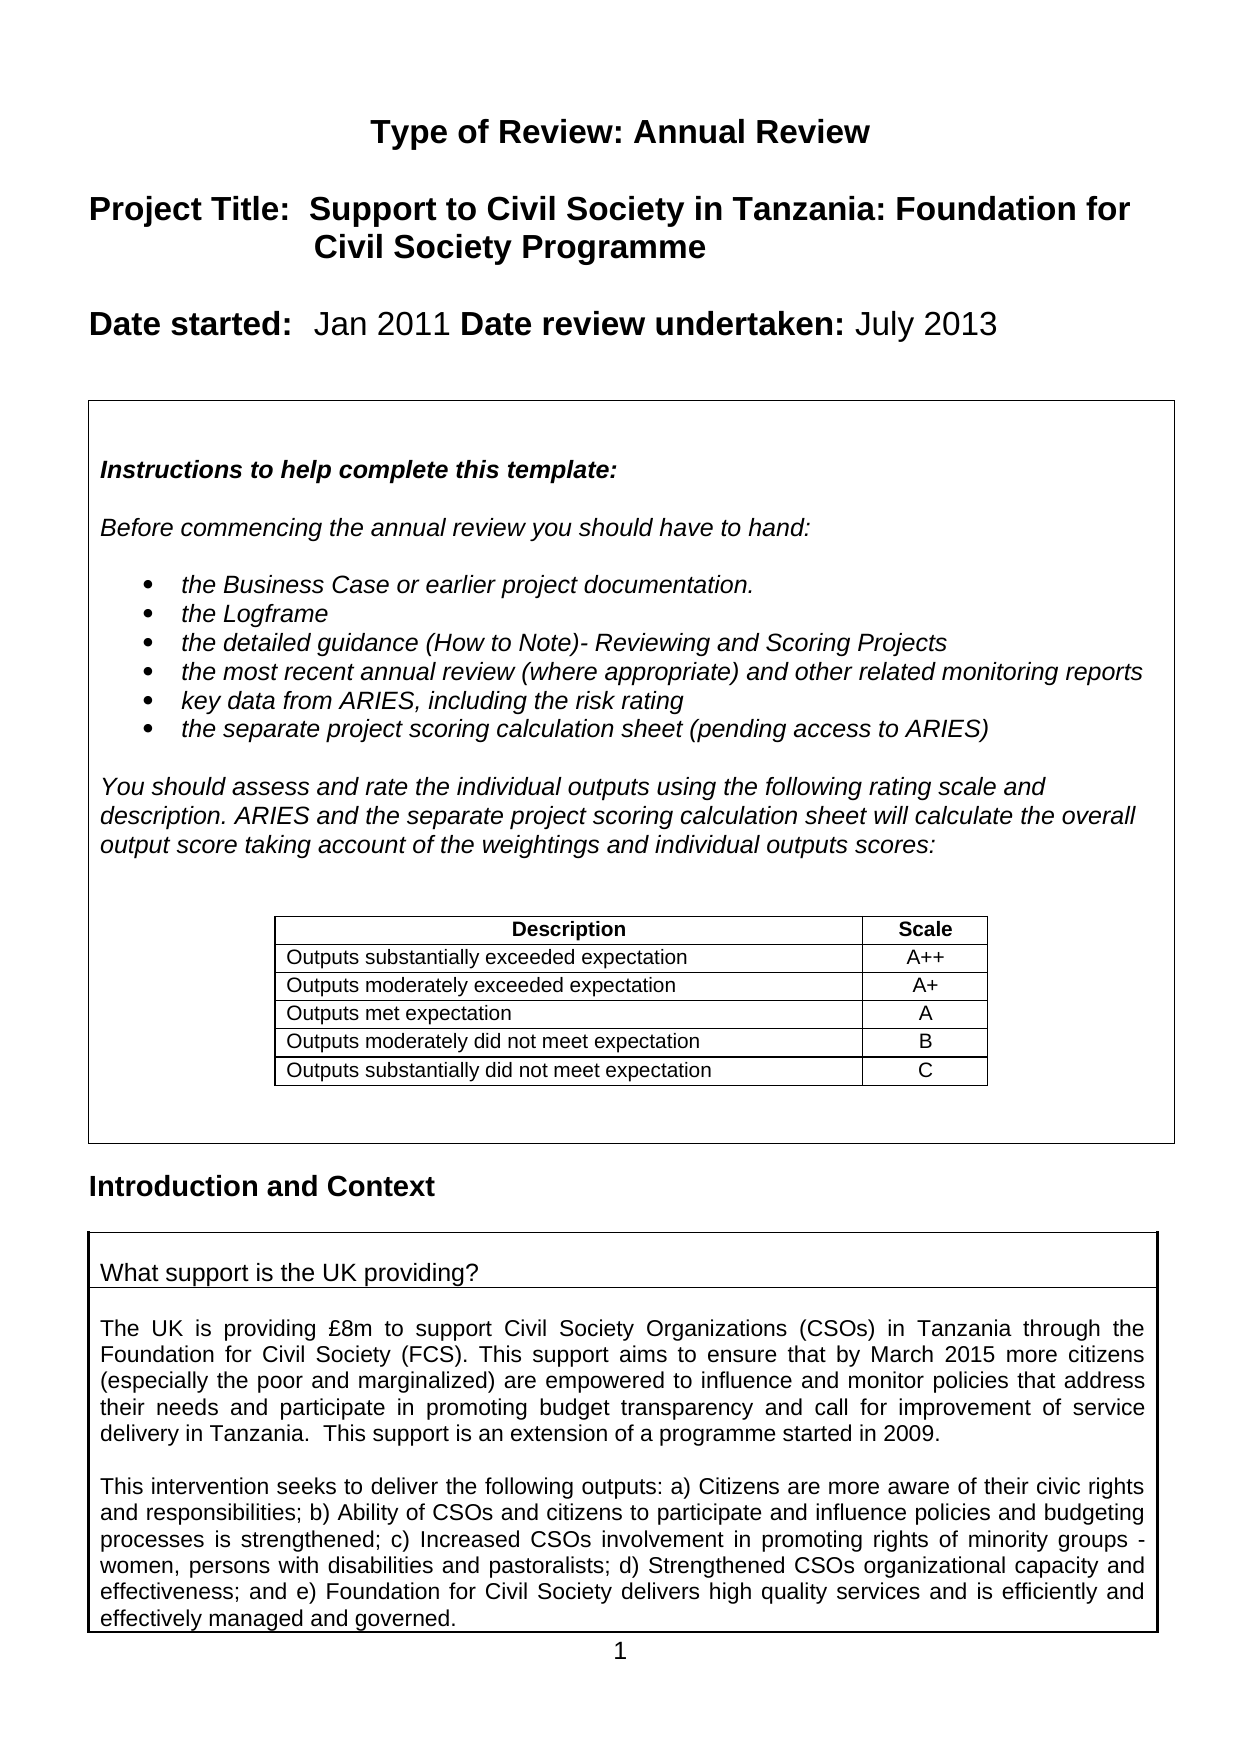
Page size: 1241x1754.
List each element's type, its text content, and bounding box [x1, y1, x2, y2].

table_cell C [863, 1058, 987, 1084]
table_cell Outputs substantially did not meet expectation [276, 1058, 862, 1084]
text Type of Review: Annual Review [89, 112, 1152, 151]
text Project Title: Support to Civil Society in Tanzania: Foundation for Civil Society Programme [89, 189, 1152, 266]
table_cell Outputs moderately exceeded expectation [276, 973, 862, 1000]
subtitle Introduction and Context [89, 1169, 1152, 1203]
table_header Description [276, 917, 862, 944]
table_cell Outputs moderately did not meet expectation [276, 1029, 862, 1056]
table_cell A+ [863, 973, 987, 1000]
table_cell A [863, 1001, 987, 1028]
table_cell B [863, 1029, 987, 1056]
table_cell Outputs met expectation [276, 1001, 862, 1028]
table_header What support is the UK providing? [90, 1233, 1156, 1287]
text Date started: Jan 2011 Date review undertaken: July 2013 [89, 304, 1152, 343]
table_cell Outputs substantially exceeded expectation [276, 945, 862, 972]
table_cell A++ [863, 945, 987, 972]
table_cell The UK is providing £8m to support Civil Society Organizations (CSOs) in Tanzania through the Foundation for Civil Society (FCS). This support aims to ensure that by March 2015 more citizens (especially the poor and marginalized) are empowered to influence and monitor policies that address their needs and participate in promoting budget transparency and call for improvement of service delivery in Tanzania. This support is an extension of a programme started in 2009. This intervention seeks to deliver the following outputs: a) Citizens are more aware of their civic rights and responsibilities; b) Ability of CSOs and citizens to participate and influence policies and budgeting processes is strengthened; c) Increased CSOs involvement in promoting rights of minority groups - women, persons with disabilities and pastoralists; d) Strengthened CSOs organizational capacity and effectiveness; and e) Foundation for Civil Society delivers high quality services and is efficiently and effectively managed and governed. [90, 1288, 1156, 1631]
table_header Instructions to help complete this template: Before commencing the annual review you should have to hand: the Business Case or earlier project documentation. the Logframe the detailed guidance (How to Note)- Reviewing and Scoring Projects the most recent annual review (where appropriate) and other related monitoring reports key data from ARIES, including the risk rating the separate project scoring calculation sheet (pending access to ARIES) You should assess and rate the individual outputs using the following rating scale and description. ARIES and the separate project scoring calculation sheet will calculate the overall output score taking account of the weightings and individual outputs scores: [89, 401, 1174, 1143]
table_header Scale [863, 917, 987, 944]
